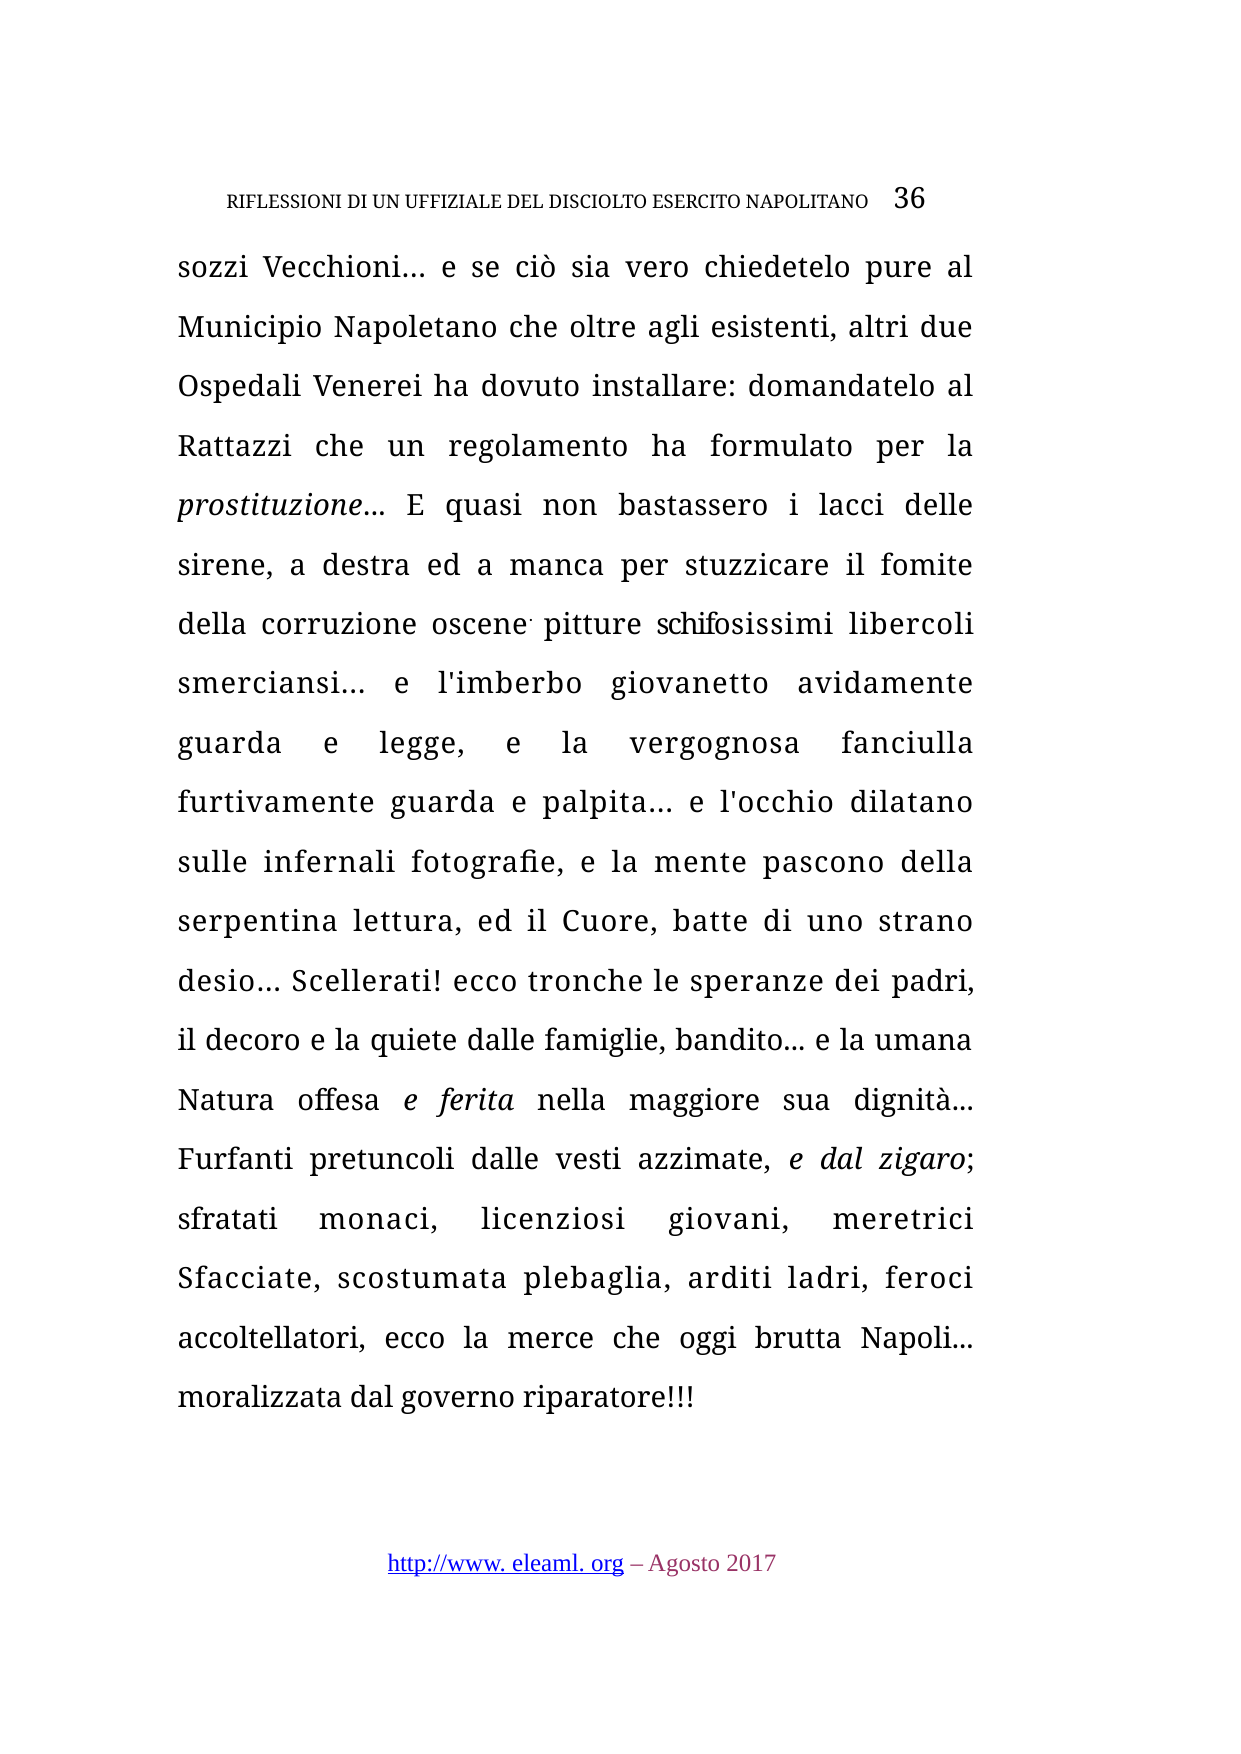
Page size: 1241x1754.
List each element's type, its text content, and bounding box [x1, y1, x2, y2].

text sozzi Vecchioni… e se ciò sia vero chiedetelo pure al Municipio Napoletano che oltre agli esistenti, altri due Ospedali Venerei ha dovuto installare: domandatelo al Rattazzi che un regolamento ha formulato per la prostituzione... E quasi non bastassero i lacci delle sirene, a destra ed a manca per stuzzicare il fomite della corruzione oscene. pitture schifosissimi libercoli smerciansi... e l'imberbo giovanetto avidamente guarda e legge, e la vergognosa fanciulla furtivamente guarda e palpita... e l'occhio dilatano sulle infernali fotografie, e la mente pascono della serpentina lettura, ed il Cuore, batte di uno strano desio… Scellerati! ecco tronche le speranze dei padri, il decoro e la quiete dalle famiglie, bandito... e la umana Natura offesa e ferita nella maggiore sua dignità... Furfanti pretuncoli dalle vesti azzimate, e dal zigaro; sfratati monaci, licenziosi giovani, meretrici Sfacciate, scostumata plebaglia, arditi ladri, feroci accoltellatori, ecco la merce che oggi brutta Napoli... moralizzata dal governo riparatore!!! [177, 246, 974, 1416]
